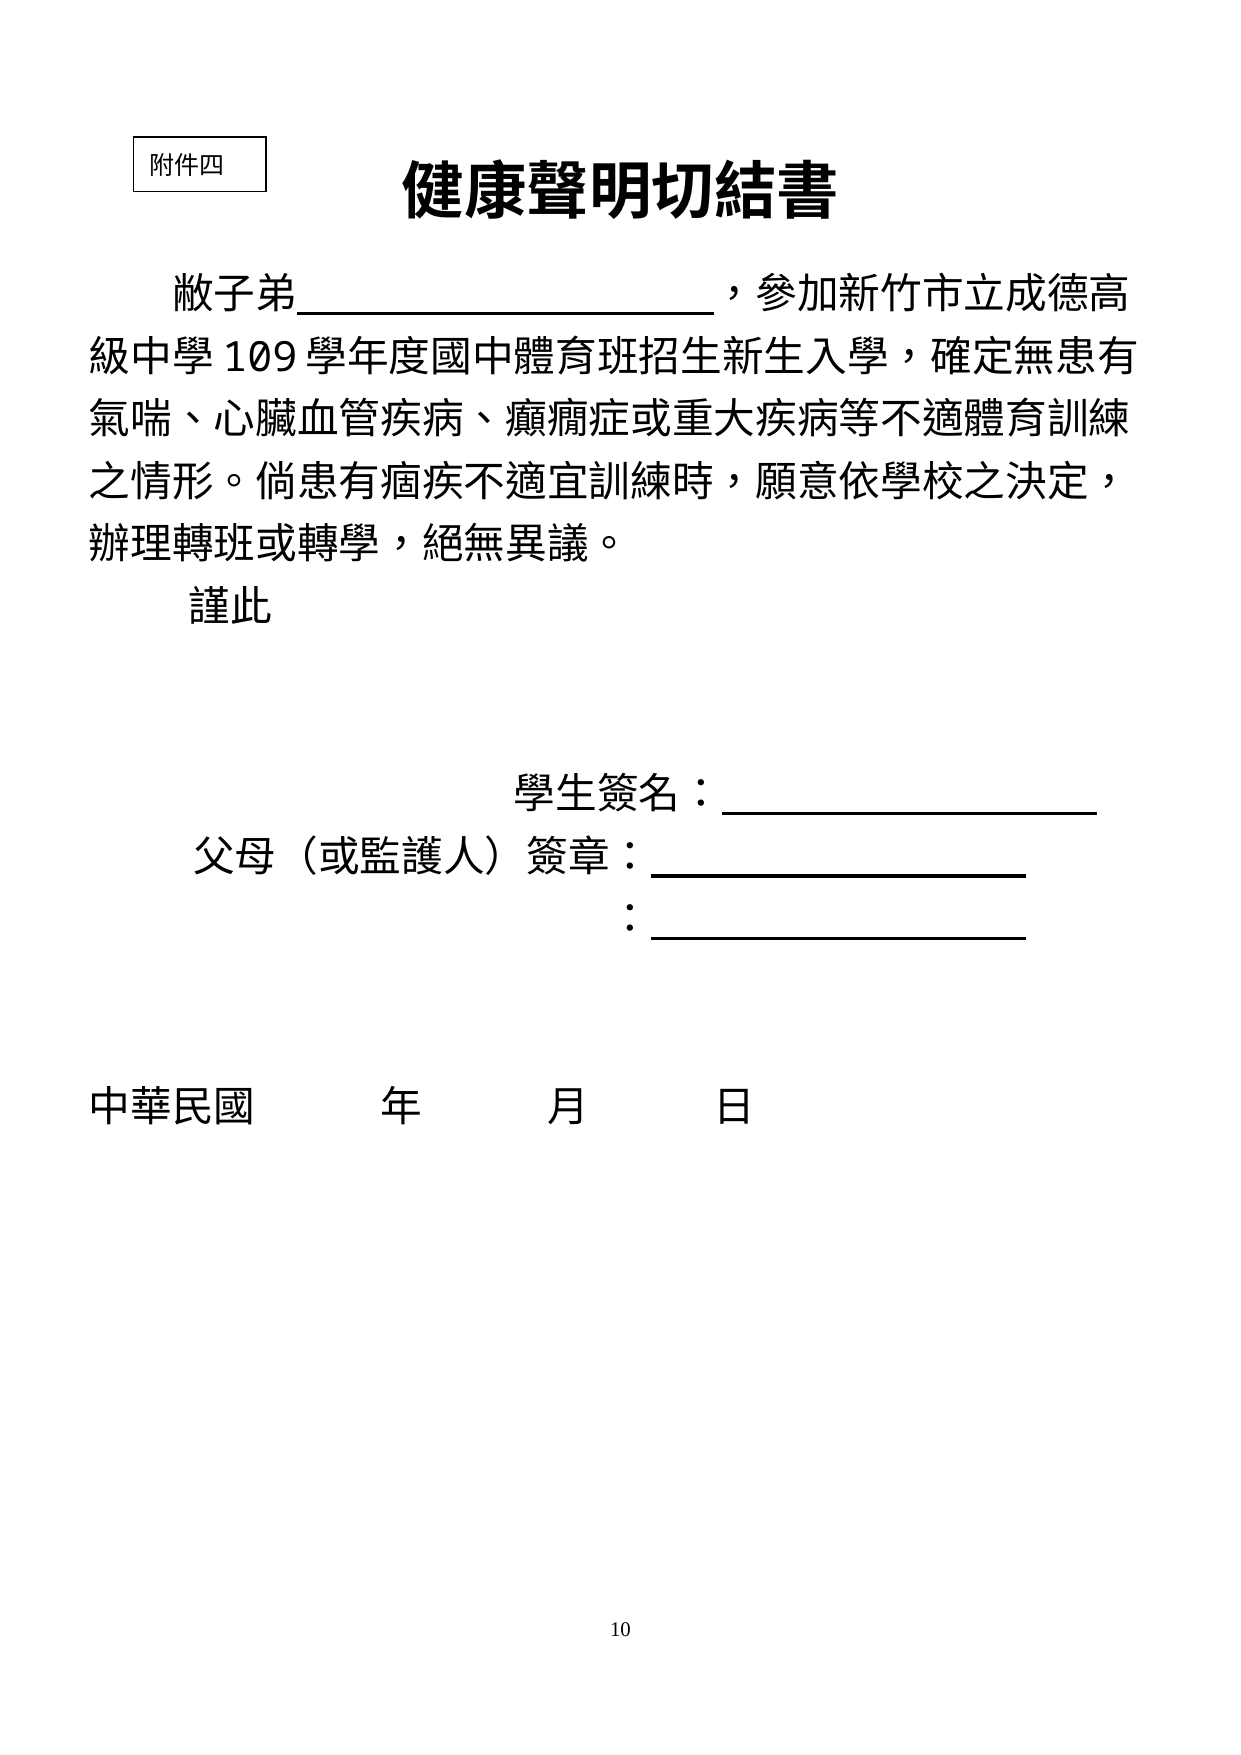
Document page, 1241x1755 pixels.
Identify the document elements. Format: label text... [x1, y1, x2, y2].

text 謹此 [89, 561, 1152, 624]
text 附件四 [149, 145, 251, 182]
text 中華民國 年 月 日 [89, 1061, 1152, 1124]
text 父母（或監護人）簽章： [89, 811, 1152, 874]
text 學生簽名： [89, 749, 1152, 811]
text ： [89, 874, 1152, 936]
text 敝子弟 ，參加新竹市立成德高級中學109學年度國中體育班招生新生入學，確定無患有氣喘、心臟血管疾病、癲癇症或重大疾病等不適體育訓練之情形。倘患有痼疾不適宜訓練時，願意依學校之決定，辦理轉班或轉學，絕無異議。 [89, 249, 1152, 561]
text 健康聲明切結書 [89, 113, 1152, 238]
